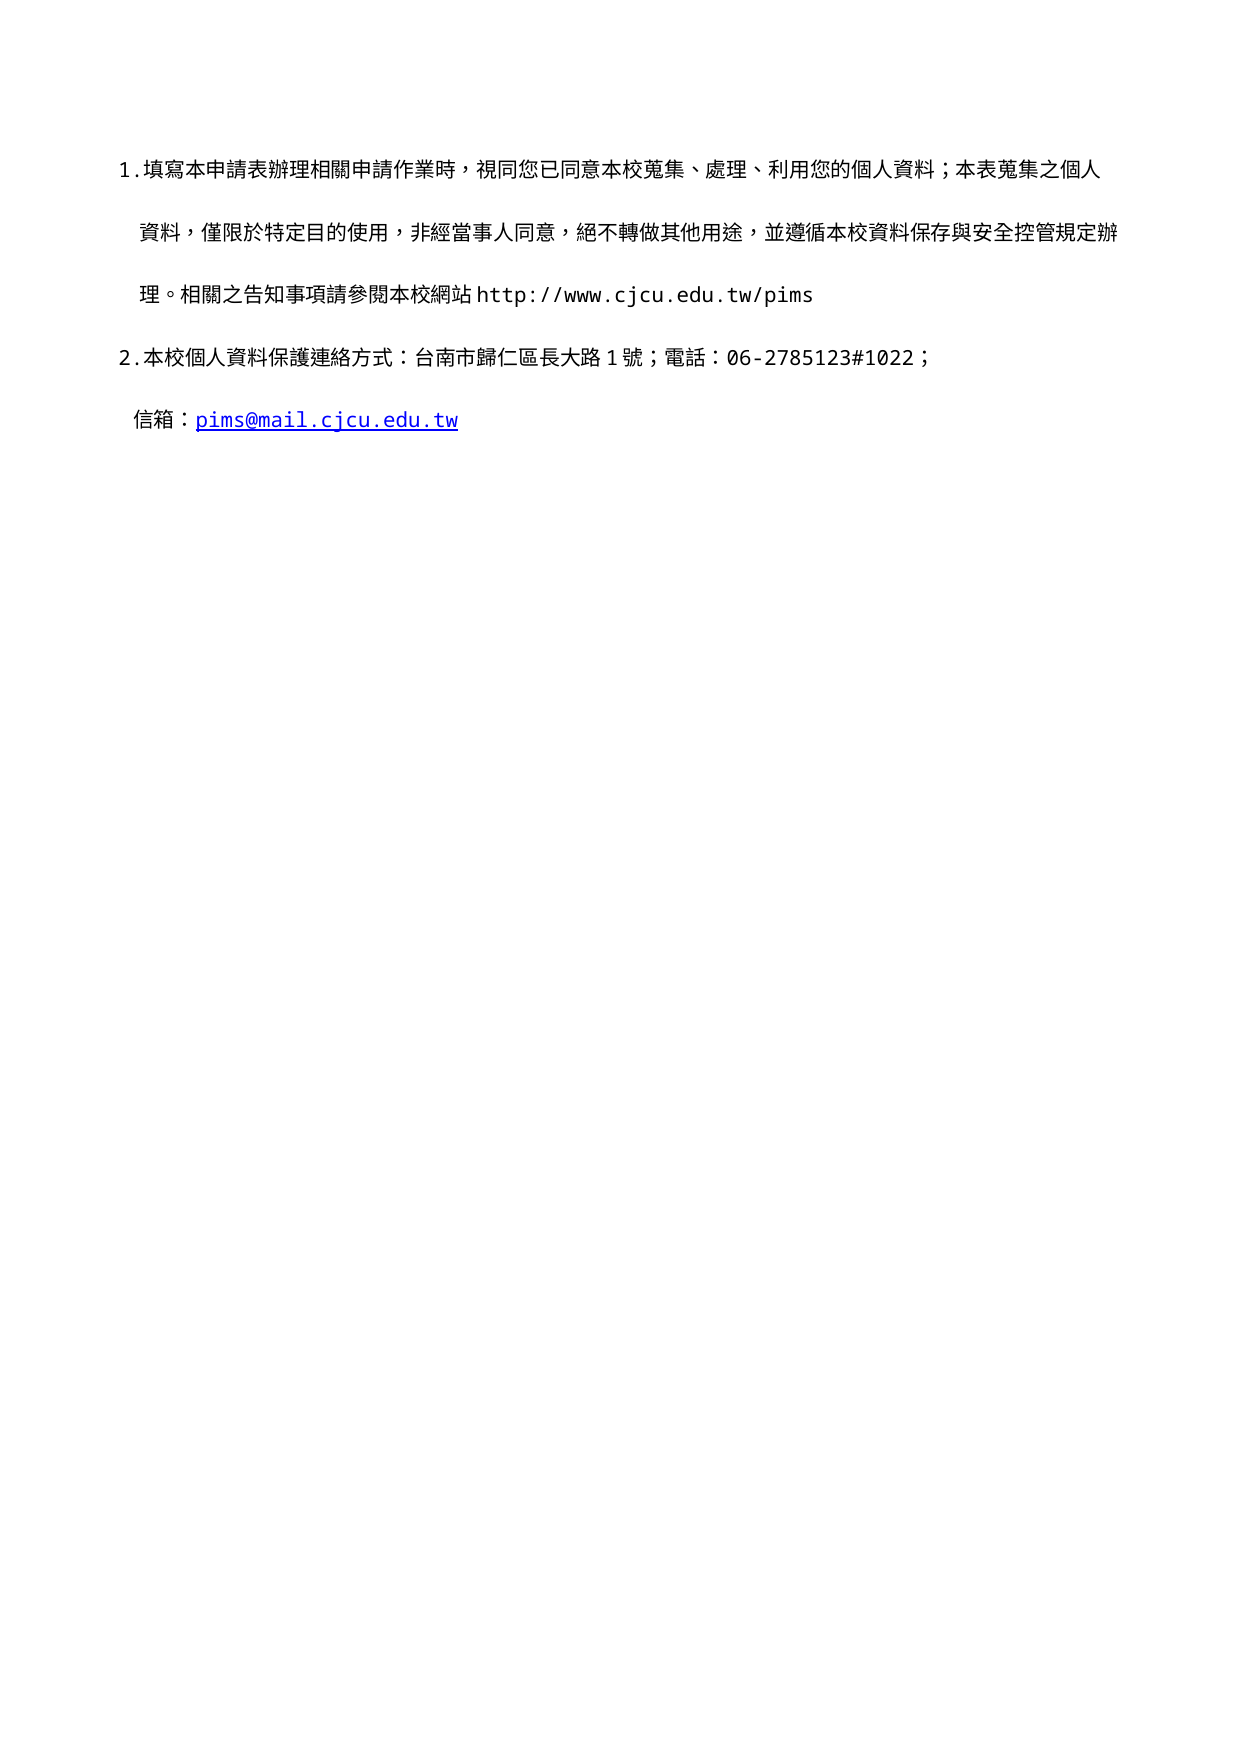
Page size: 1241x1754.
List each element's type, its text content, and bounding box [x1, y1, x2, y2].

text 2.本校個人資料保護連絡方式：台南市歸仁區長大路1號；電話：06-2785123#1022； [118, 314, 1122, 377]
text 1.填寫本申請表辦理相關申請作業時，視同您已同意本校蒐集、處理、利用您的個人資料；本表蒐集之個人資料，僅限於特定目的使用，非經當事人同意，絕不轉做其他用途，並遵循本校資料保存與安全控管規定辦理。相關之告知事項請參閱本校網站http://www.cjcu.edu.tw/pims [118, 127, 1122, 314]
text 信箱：pims@mail.cjcu.edu.tw [133, 377, 1122, 439]
